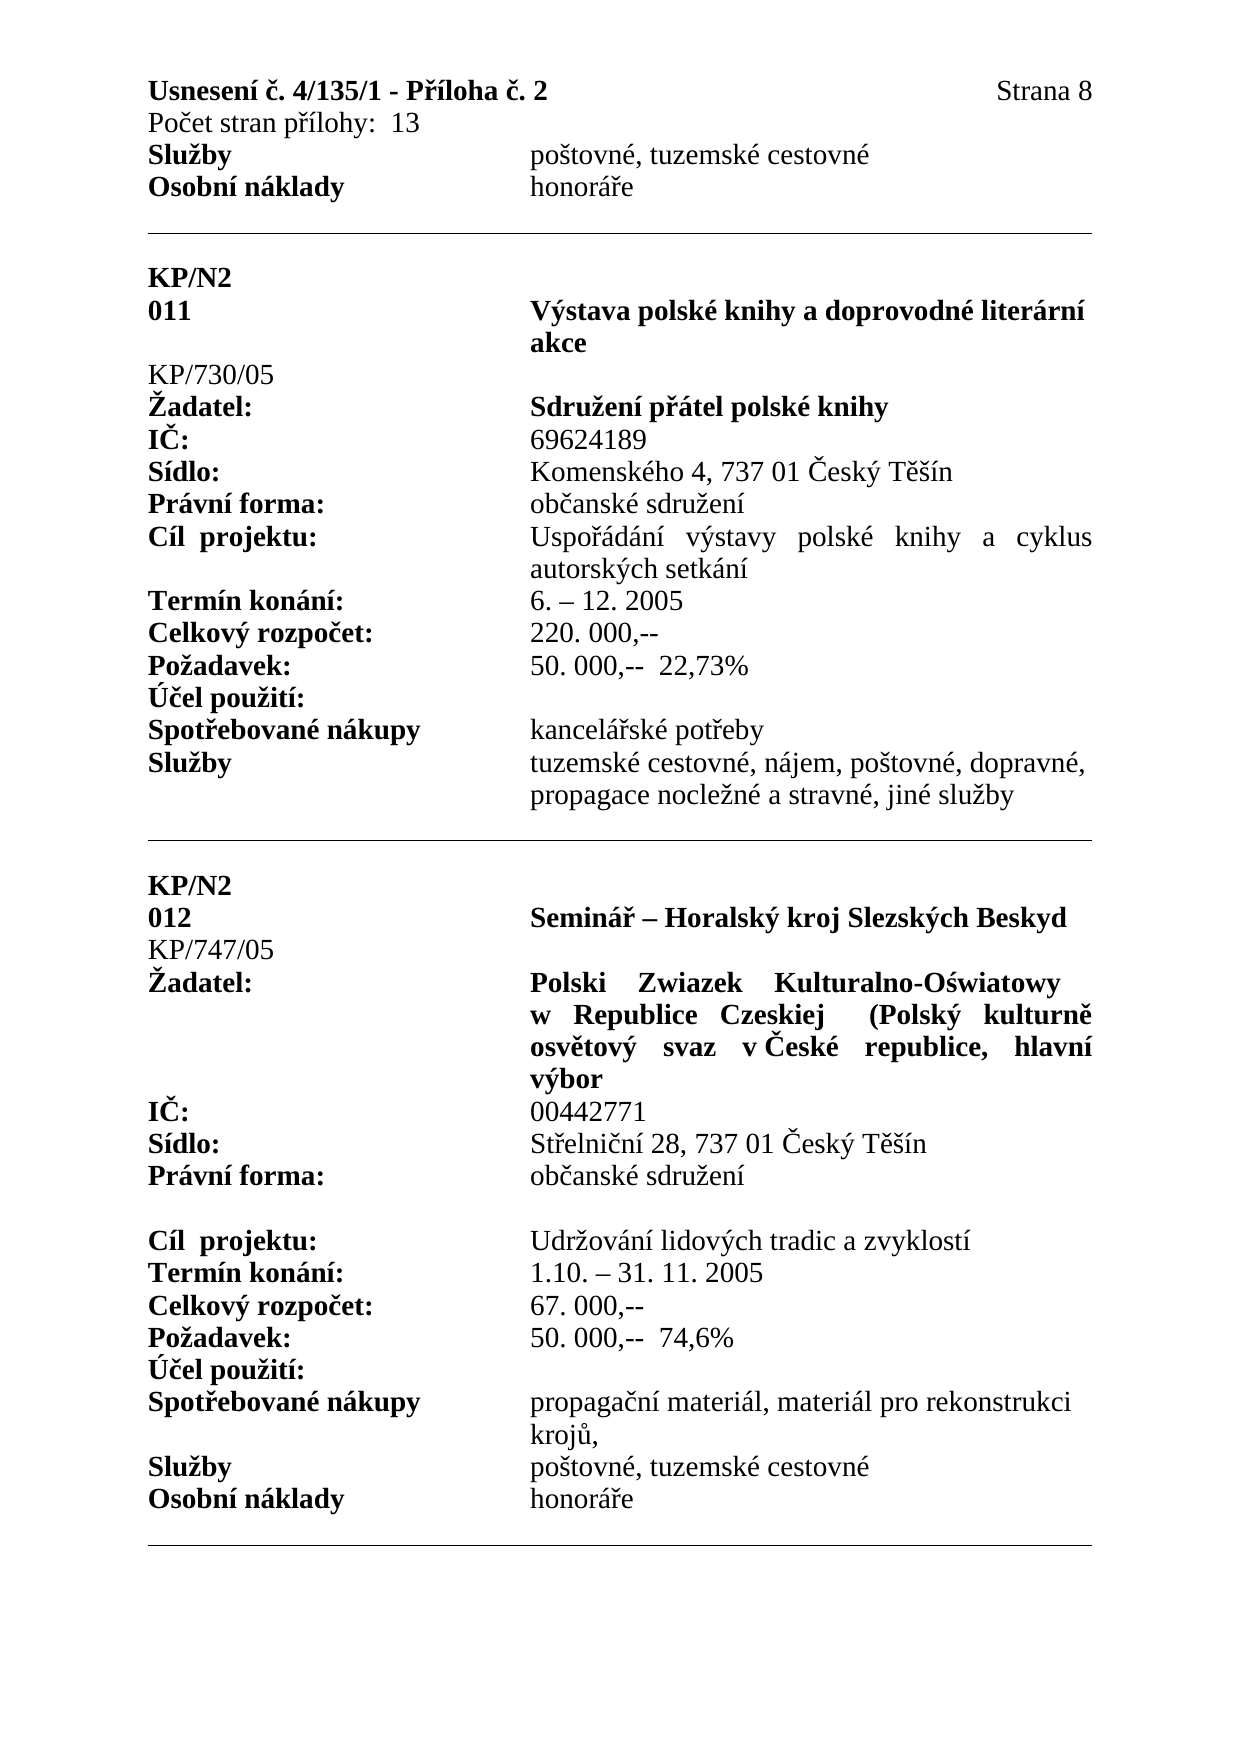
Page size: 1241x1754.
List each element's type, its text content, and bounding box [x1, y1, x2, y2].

table_cell Termín konání: [140, 585, 523, 617]
table_cell Termín konání: [140, 1257, 523, 1289]
table_cell tuzemské cestovné, nájem, poštovné, dopravné, propagace nocležné a stravné, jiné služby [523, 746, 1100, 811]
table_cell Právní forma: [140, 488, 523, 520]
table_cell honoráře [523, 1483, 1100, 1515]
table_cell 50. 000,-- 74,6% [523, 1321, 1100, 1353]
table_cell [523, 934, 1100, 966]
table_cell Účel použití: [140, 1354, 523, 1386]
table_cell KP/747/05 [140, 934, 523, 966]
table_header KP/N2 [140, 869, 523, 901]
table_cell 00442771 [523, 1095, 1100, 1127]
table_cell Celkový rozpočet: [140, 617, 523, 649]
table_cell Celkový rozpočet: [140, 1289, 523, 1321]
table_cell 012 [140, 901, 523, 934]
table_cell Požadavek: [140, 1321, 523, 1353]
table_cell Komenského 4, 737 01 Český Těšín [523, 455, 1100, 488]
table_cell [523, 681, 1100, 714]
table_cell Spotřebované nákupy [140, 1386, 523, 1450]
table_cell Žadatel: [140, 966, 523, 1095]
table_cell propagační materiál, materiál pro rekonstrukci krojů, [523, 1386, 1100, 1450]
table_cell [523, 1354, 1100, 1386]
table_cell Služby [140, 139, 523, 171]
table_cell [523, 359, 1100, 391]
table_cell občanské sdružení [523, 488, 1100, 520]
table_cell 69624189 [523, 423, 1100, 455]
table_cell poštovné, tuzemské cestovné [523, 1450, 1100, 1483]
table_cell Služby [140, 746, 523, 811]
table_cell Služby [140, 1450, 523, 1483]
table_cell Sdružení přátel polské knihy [523, 391, 1100, 423]
table_header [523, 262, 1100, 294]
table_cell Žadatel: [140, 391, 523, 423]
table_cell 1.10. – 31. 11. 2005 [523, 1257, 1100, 1289]
table_cell 67. 000,-- [523, 1289, 1100, 1321]
table_cell Výstava polské knihy a doprovodné literární akce [523, 294, 1100, 358]
table_header [523, 869, 1100, 901]
table_cell Uspořádání výstavy polské knihy a cyklus autorských setkání [523, 520, 1100, 584]
table_cell honoráře [523, 171, 1100, 203]
table_cell Sídlo: [140, 1128, 523, 1160]
table_cell Účel použití: [140, 681, 523, 714]
table_cell Polski Zwiazek Kulturalno-Oświatowy w Republice Czeskiej (Polský kulturně osvětový svaz v České republice, hlavní výbor [523, 966, 1100, 1095]
table_cell 6. – 12. 2005 [523, 585, 1100, 617]
table_cell Požadavek: [140, 649, 523, 681]
table_cell Právní forma: [140, 1160, 523, 1192]
table_cell Cíl projektu: [140, 520, 523, 584]
table_cell Sídlo: [140, 455, 523, 488]
table_cell IČ: [140, 1095, 523, 1127]
table_cell Udržování lidových tradic a zvyklostí [523, 1192, 1100, 1257]
table_cell kancelářské potřeby [523, 714, 1100, 746]
table_header KP/N2 [140, 262, 523, 294]
table_cell Osobní náklady [140, 171, 523, 203]
table_cell 220. 000,-- [523, 617, 1100, 649]
table_cell 50. 000,-- 22,73% [523, 649, 1100, 681]
table_cell 011 [140, 294, 523, 358]
table_cell Střelniční 28, 737 01 Český Těšín [523, 1128, 1100, 1160]
table_cell Osobní náklady [140, 1483, 523, 1515]
table_cell Seminář – Horalský kroj Slezských Beskyd [523, 901, 1100, 934]
table_cell poštovné, tuzemské cestovné [523, 139, 1100, 171]
table_cell Spotřebované nákupy [140, 714, 523, 746]
table_cell IČ: [140, 423, 523, 455]
table_cell občanské sdružení [523, 1160, 1100, 1192]
table_cell KP/730/05 [140, 359, 523, 391]
table_cell Cíl projektu: [140, 1192, 523, 1257]
